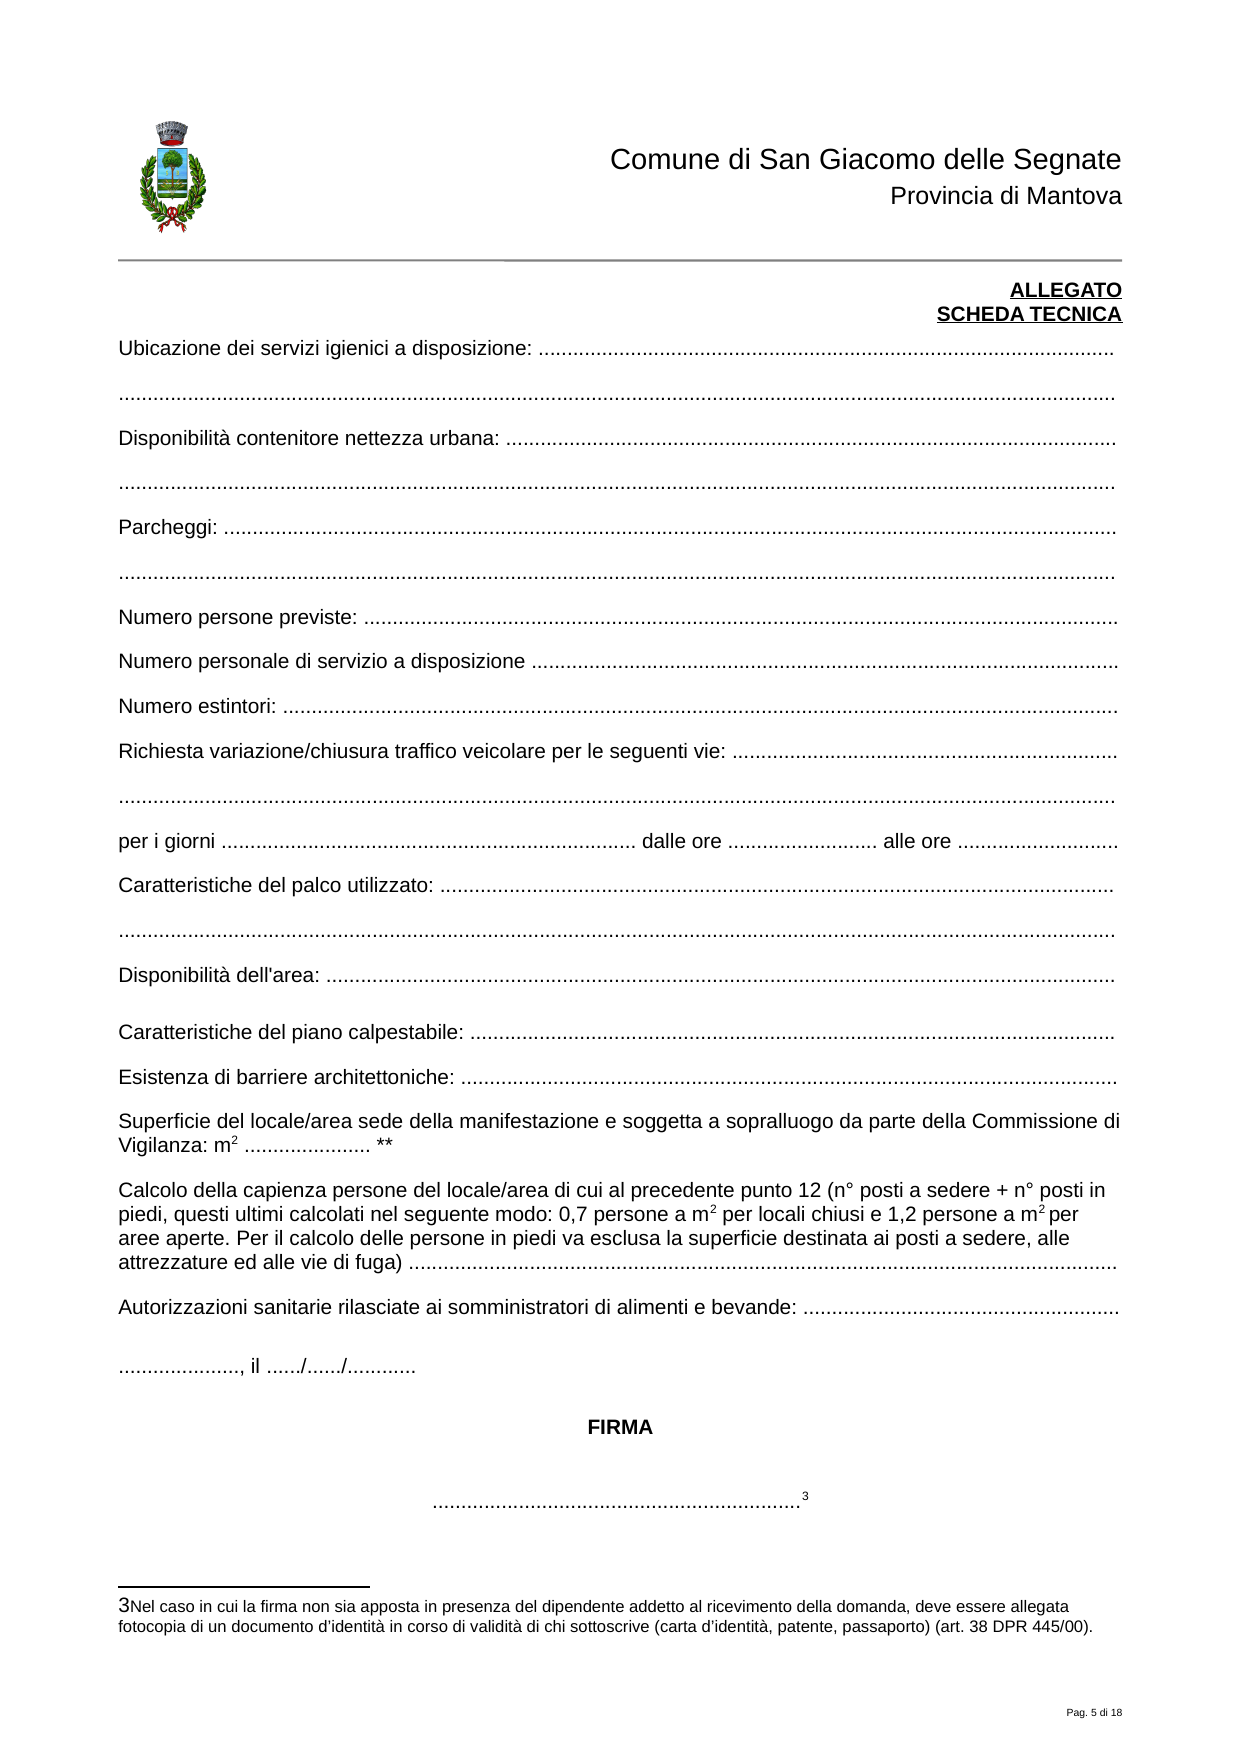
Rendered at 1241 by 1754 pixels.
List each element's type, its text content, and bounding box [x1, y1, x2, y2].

text ............................................................................................................................................................................. [118, 470, 1122, 494]
text FIRMA [118, 1415, 1122, 1439]
text Numero persone previste: ................................................................................................................................... [118, 604, 1122, 628]
picture [122, 111, 224, 243]
text ....................., il ....../....../............ [118, 1353, 1122, 1377]
text Nel caso in cui la firma non sia apposta in presenza del dipendente addetto al ricevimento della domanda, deve essere allegata fotocopia di un documento d’identità in corso di validità di chi sottoscrive (carta d’identità, patente, passaporto) (art. 38 DPR 445/00). [118, 1593, 1122, 1636]
text Numero estintori: ................................................................................................................................................. [118, 694, 1122, 718]
text ................................................................ [118, 1489, 1122, 1513]
text ............................................................................................................................................................................. [118, 381, 1122, 404]
text Ubicazione dei servizi igienici a disposizione: .................................................................................................... [118, 336, 1122, 360]
text Disponibilità dell'area: ......................................................................................................................................... [118, 963, 1122, 987]
text Parcheggi: ........................................................................................................................................................... [118, 515, 1122, 539]
text Superficie del locale/area sede della manifestazione e soggetta a sopralluogo da parte della Commissione di Vigilanza: m2 ...................... ** [118, 1109, 1122, 1157]
text Richiesta variazione/chiusura traffico veicolare per le seguenti vie: ................................................................... [118, 739, 1122, 763]
text ............................................................................................................................................................................. [118, 918, 1122, 942]
text ............................................................................................................................................................................. [118, 560, 1122, 584]
text Caratteristiche del palco utilizzato: ..................................................................................................................... [118, 873, 1122, 897]
text Esistenza di barriere architettoniche: .................................................................................................................. [118, 1064, 1122, 1088]
text Comune di San Giacomo delle Segnate [224, 142, 1122, 176]
text Calcolo della capienza persone del locale/area di cui al precedente punto 12 (n° posti a sedere + n° posti in piedi, questi ultimi calcolati nel seguente modo: 0,7 persone a m2 per locali chiusi e 1,2 persone a m2 per aree aperte. Per il calcolo delle persone in piedi va esclusa la superficie destinata ai posti a sedere, alle attrezzature ed alle vie di fuga) ........................................................................................................................... [118, 1178, 1122, 1274]
text ALLEGATO [118, 277, 1122, 301]
text SCHEDA TECNICA [118, 301, 1122, 325]
text Caratteristiche del piano calpestabile: ................................................................................................................ [118, 1020, 1122, 1044]
text Numero personale di servizio a disposizione ...................................................................................................... [118, 649, 1122, 673]
text Autorizzazioni sanitarie rilasciate ai somministratori di alimenti e bevande: ....................................................... [118, 1295, 1122, 1319]
text per i giorni ........................................................................ dalle ore .......................... alle ore ............................ [118, 828, 1122, 852]
text Provincia di Mantova [224, 181, 1122, 209]
text ............................................................................................................................................................................. [118, 784, 1122, 808]
text Disponibilità contenitore nettezza urbana: .......................................................................................................... [118, 425, 1122, 449]
